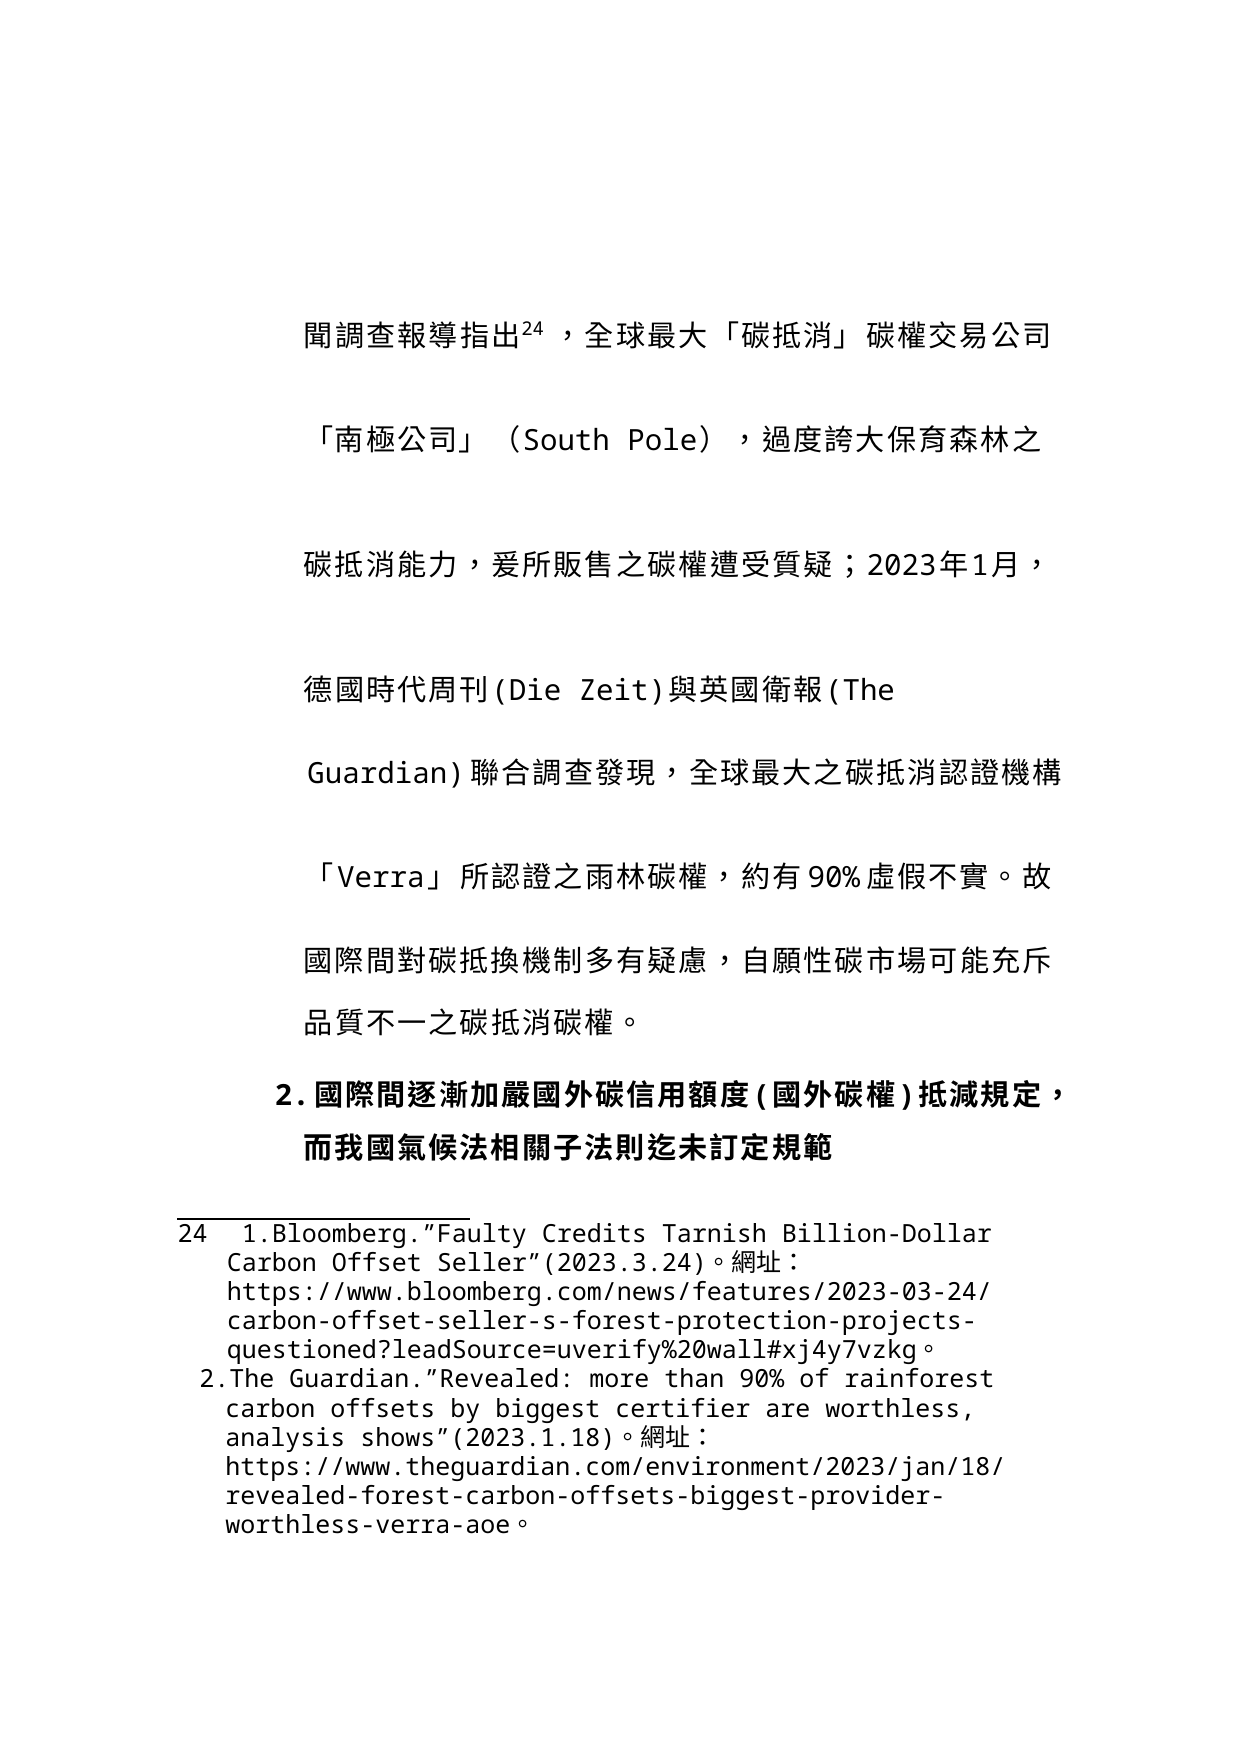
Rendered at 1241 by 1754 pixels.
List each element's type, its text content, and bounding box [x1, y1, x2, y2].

text 2.The Guardian.”Revealed: more than 90% of rainforest carbon offsets by biggest certifier are worthless, analysis shows”(2023.1.18)。網址：https://www.theguardian.com/environment/2023/jan/18/revealed-forest-carbon-offsets-biggest-provider-worthless-verra-aoe。 [199, 1364, 1063, 1539]
text 自願性碳信用向存在項目類型與減量方法學之爭議，對於外加性認定亦有待商榷，相關報告指出碳抵消是個騙局，亦無法大規模發揮實質減少碳排放之作用；部分媒體揭露石油業(如：殼牌石油Shell)、航空業(如：英國廉航易捷航空easyJet)、肉品業(如：全球最大肉品製造商JBS)，僅標榜低碳、碳抵換，即完成各產業氣候責任，唯恐都是假象；復依據國際主流媒體彭博新聞調查報導指出，全球最大「碳抵消」碳權交易公司「南極公司」（South Pole），過度誇大保育森林之碳抵消能力，爰所販售之碳權遭受質疑；2023年1月，德國時代周刊(Die Zeit)與英國衛報(The Guardian)聯合調查發現，全球最大之碳抵消認證機構「Verra」所認證之雨林碳權，約有90%虛假不實。故國際間對碳抵換機制多有疑慮，自願性碳市場可能充斥品質不一之碳抵消碳權。 [296, 229, 1063, 1042]
text 2.國際間逐漸加嚴國外碳信用額度(國外碳權)抵減規定，而我國氣候法相關子法則迄未訂定規範 [266, 1042, 1063, 1167]
text 1.Bloomberg.”Faulty Credits Tarnish Billion-Dollar Carbon Offset Seller”(2023.3.24)。網址：https://www.bloomberg.com/news/features/2023-03-24/carbon-offset-seller-s-forest-protection-projects-questioned?leadSource=uverify%20wall#xj4y7vzkg。 [177, 1219, 1063, 1364]
